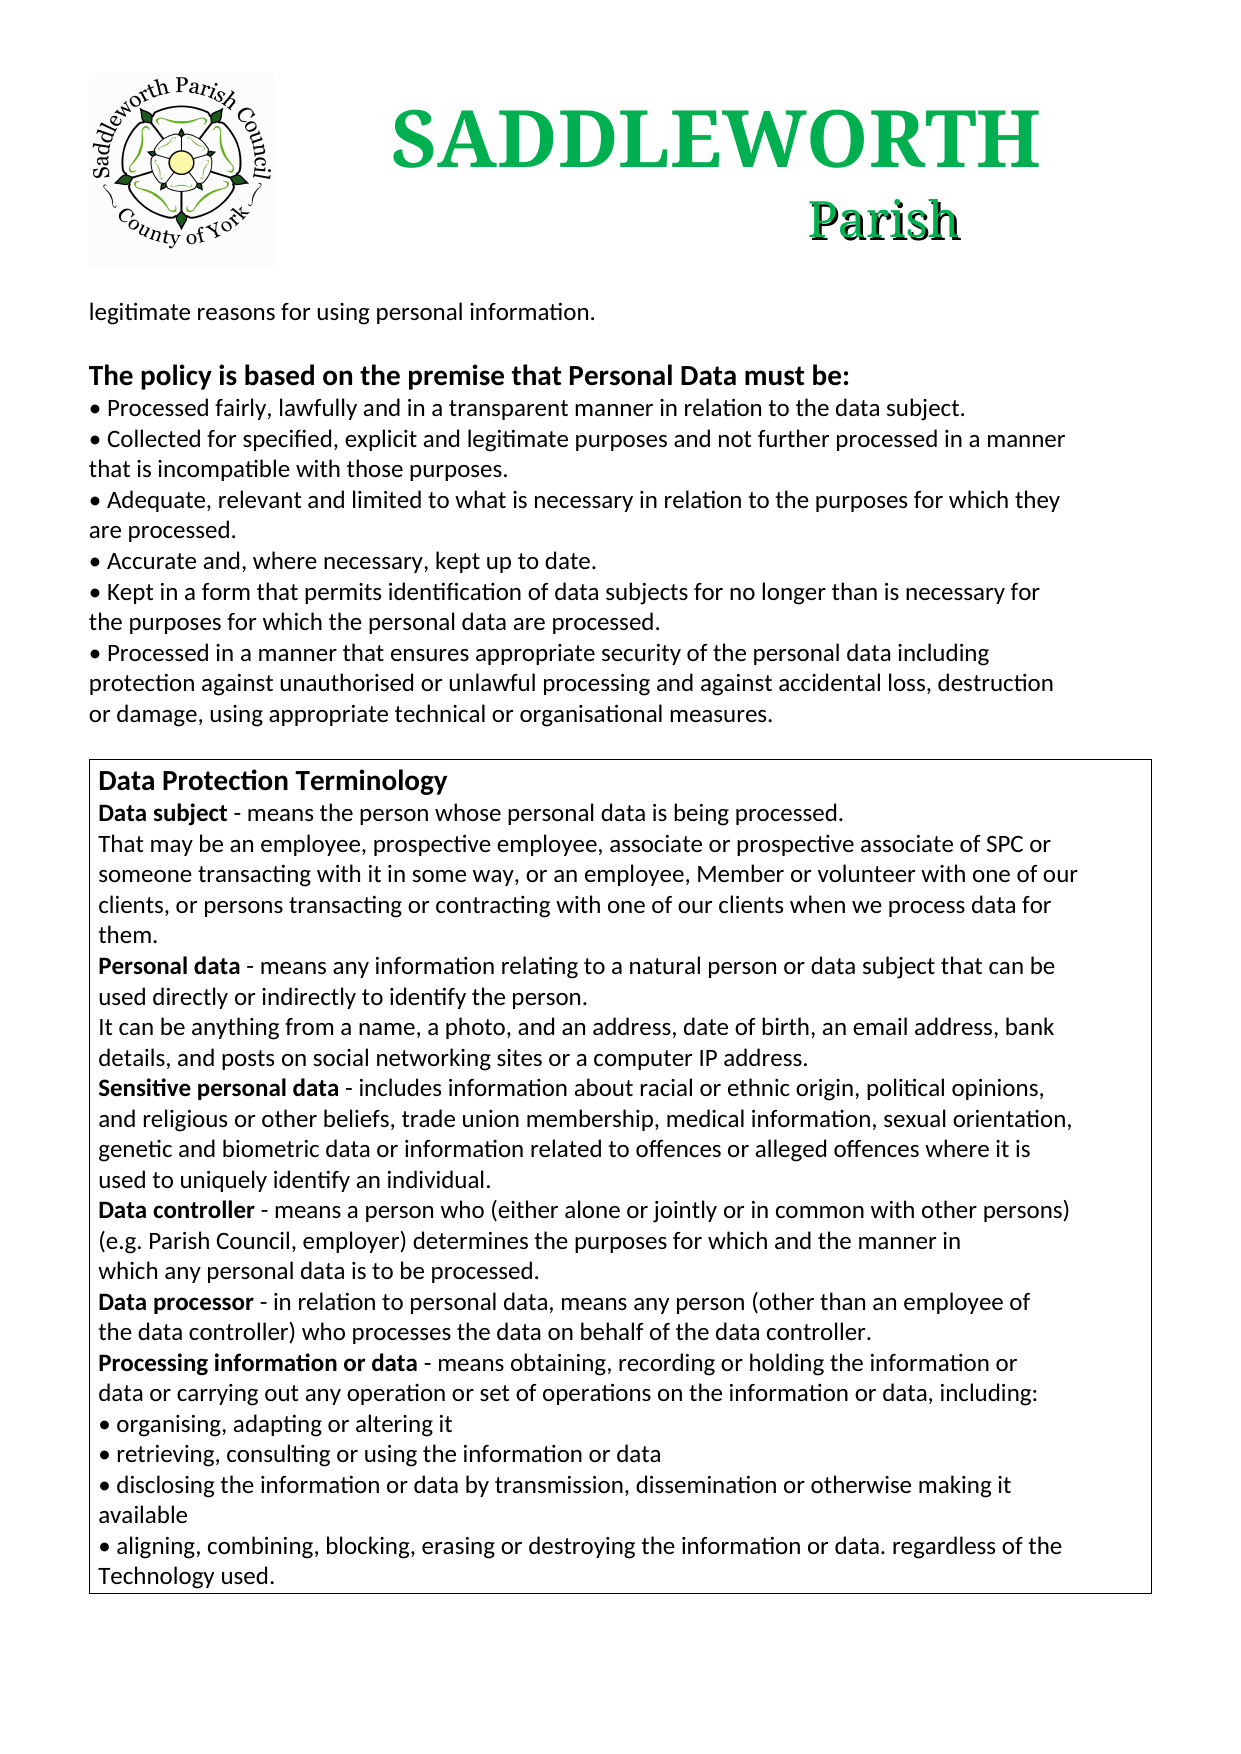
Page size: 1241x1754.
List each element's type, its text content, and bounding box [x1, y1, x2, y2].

text genetic and biometric data or information related to offences or alleged offences where it is [90, 1130, 1151, 1161]
text • Processed in a manner that ensures appropriate security of the personal data including [89, 637, 1152, 667]
text (e.g. Parish Council, employer) determines the purposes for which and the manner in [90, 1222, 1151, 1252]
text • retrieving, consulting or using the information or data [90, 1435, 1151, 1466]
text legitimate reasons for using personal information. [89, 296, 1152, 326]
text the purposes for which the personal data are processed. [89, 606, 1152, 637]
text available [90, 1496, 1151, 1527]
text and religious or other beliefs, trade union membership, medical information, sexual orientation, [90, 1099, 1151, 1130]
text • Processed fairly, lawfully and in a transparent manner in relation to the data subject. [89, 392, 1152, 423]
text Personal data - means any information relating to a natural person or data subject that can be [90, 947, 1151, 977]
text • aligning, combining, blocking, erasing or destroying the information or data. regardless of the [90, 1527, 1151, 1557]
text are processed. [89, 514, 1152, 545]
text • Kept in a form that permits identification of data subjects for no longer than is necessary for [89, 576, 1152, 606]
text or damage, using appropriate technical or organisational measures. [89, 698, 1152, 728]
text • Accurate and, where necessary, kept up to date. [89, 545, 1152, 576]
text The policy is based on the premise that Personal Data must be: [89, 357, 1152, 392]
text • organising, adapting or altering it [90, 1405, 1151, 1435]
text the data controller) who processes the data on behalf of the data controller. [90, 1313, 1151, 1344]
text Data processor - in relation to personal data, means any person (other than an employee of [90, 1283, 1151, 1313]
text someone transacting with it in some way, or an employee, Member or volunteer with one of our [90, 855, 1151, 886]
text Data Protection Terminology [90, 760, 1151, 794]
text • Adequate, relevant and limited to what is necessary in relation to the purposes for which they [89, 484, 1152, 514]
text used directly or indirectly to identify the person. [90, 977, 1151, 1008]
text that is incompatible with those purposes. [89, 453, 1152, 484]
text Processing information or data - means obtaining, recording or holding the information or [90, 1344, 1151, 1374]
text • disclosing the information or data by transmission, dissemination or otherwise making it [90, 1466, 1151, 1496]
text It can be anything from a name, a photo, and an address, date of birth, an email address, bank [90, 1008, 1151, 1038]
text Sensitive personal data - includes information about racial or ethnic origin, political opinions, [90, 1069, 1151, 1099]
text them. [90, 916, 1151, 947]
text clients, or persons transacting or contracting with one of our clients when we process data for [90, 886, 1151, 916]
text which any personal data is to be processed. [90, 1252, 1151, 1283]
text Data controller - means a person who (either alone or jointly or in common with other persons) [90, 1191, 1151, 1222]
text Data subject - means the person whose personal data is being processed. [90, 794, 1151, 825]
text used to uniquely identify an individual. [90, 1161, 1151, 1191]
text Technology used. [90, 1557, 1151, 1593]
text details, and posts on social networking sites or a computer IP address. [90, 1038, 1151, 1069]
text That may be an employee, prospective employee, associate or prospective associate of SPC or [90, 825, 1151, 855]
text data or carrying out any operation or set of operations on the information or data, including: [90, 1374, 1151, 1405]
text protection against unauthorised or unlawful processing and against accidental loss, destruction [89, 667, 1152, 698]
text • Collected for specified, explicit and legitimate purposes and not further processed in a manner [89, 423, 1152, 453]
